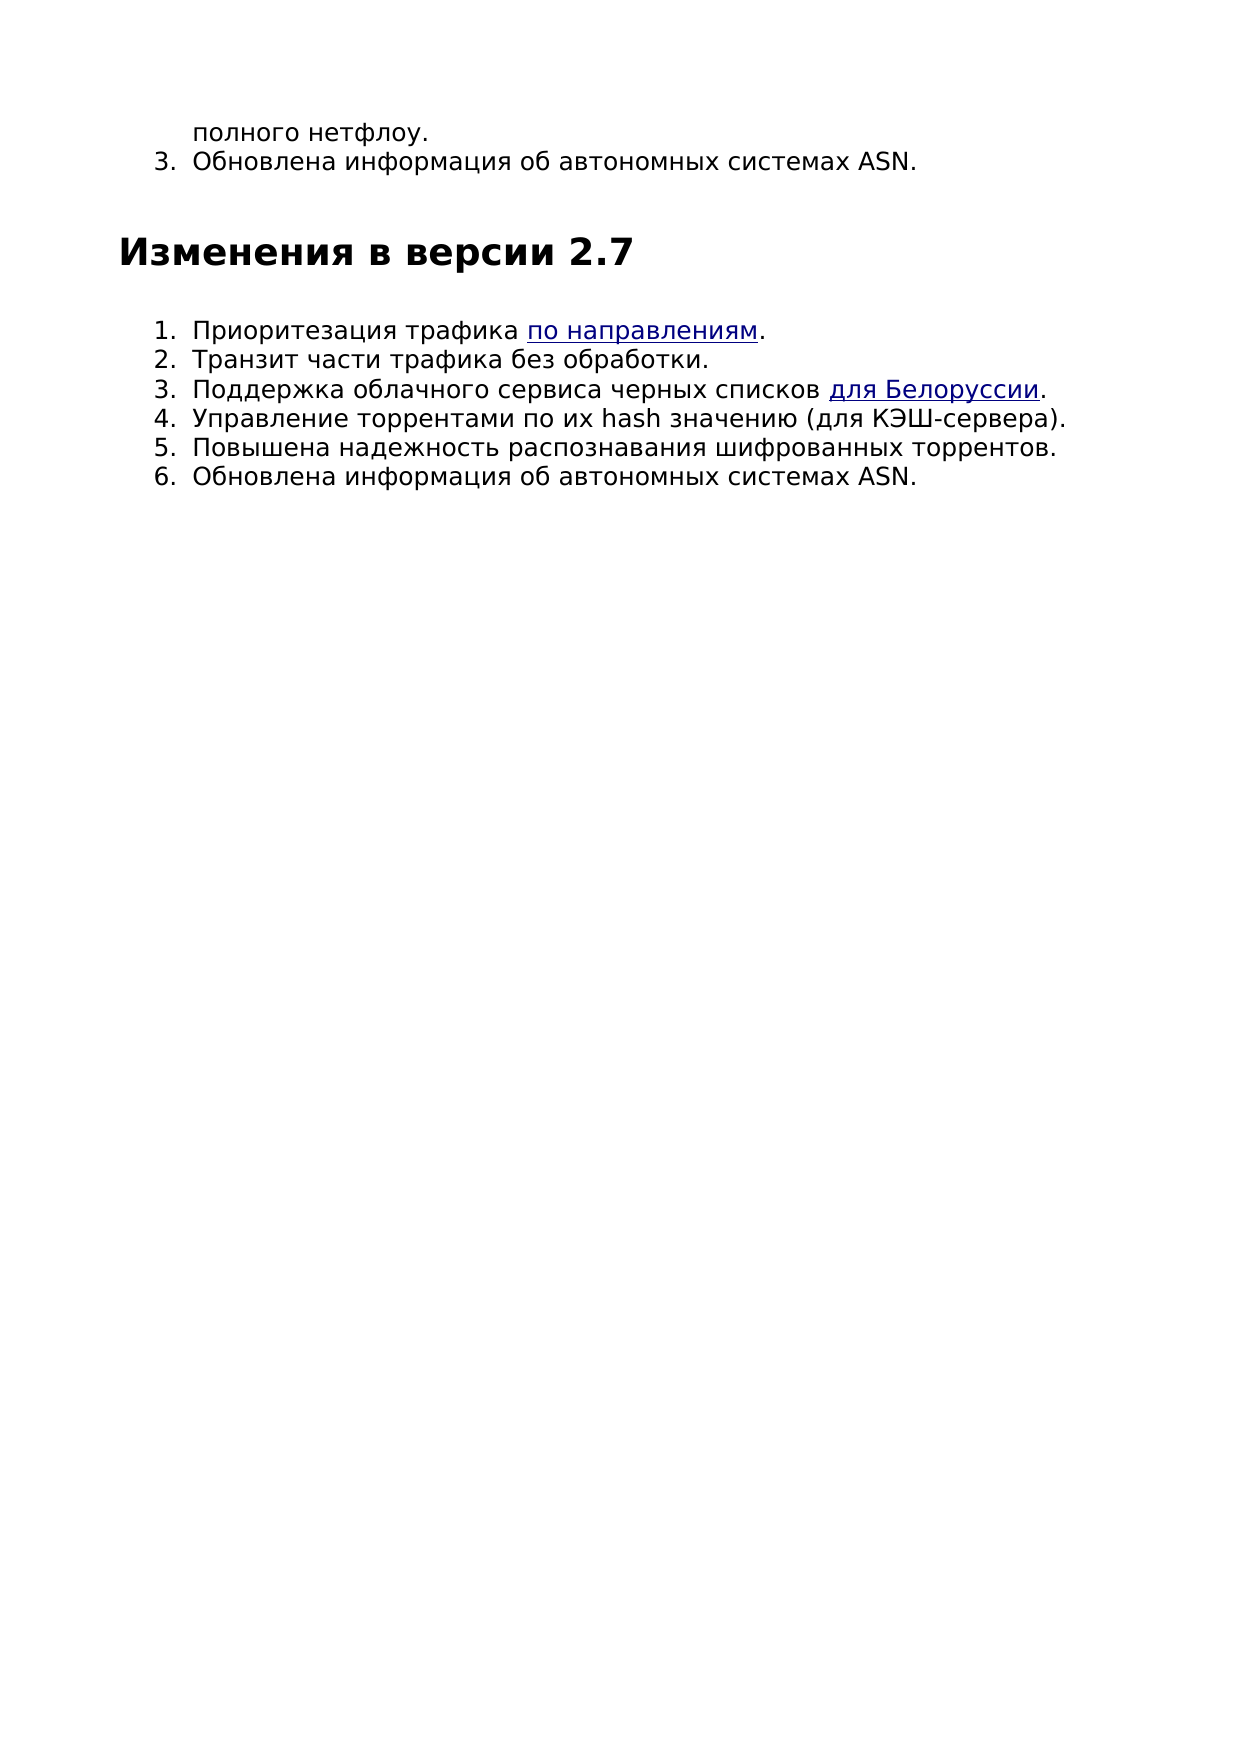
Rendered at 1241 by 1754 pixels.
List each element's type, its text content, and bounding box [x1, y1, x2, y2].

list Управление торрентами по их hash значению (для КЭШ-сервера). [177, 404, 1122, 433]
list Повышена надежность распознавания шифрованных торрентов. [177, 433, 1122, 462]
list Поддержка облачного сервиса черных списков для Белоруссии. [177, 375, 1122, 404]
list Транзит части трафика без обработки. [177, 346, 1122, 375]
list Обновлена информация об автономных системах ASN. [177, 147, 1122, 176]
list Приоритезация трафика по направлениям. [177, 317, 1122, 346]
list Обновлена информация об автономных системах ASN. [177, 462, 1122, 492]
subtitle Изменения в версии 2.7 [118, 231, 1122, 274]
list полного нетфлоу. [177, 118, 1122, 147]
